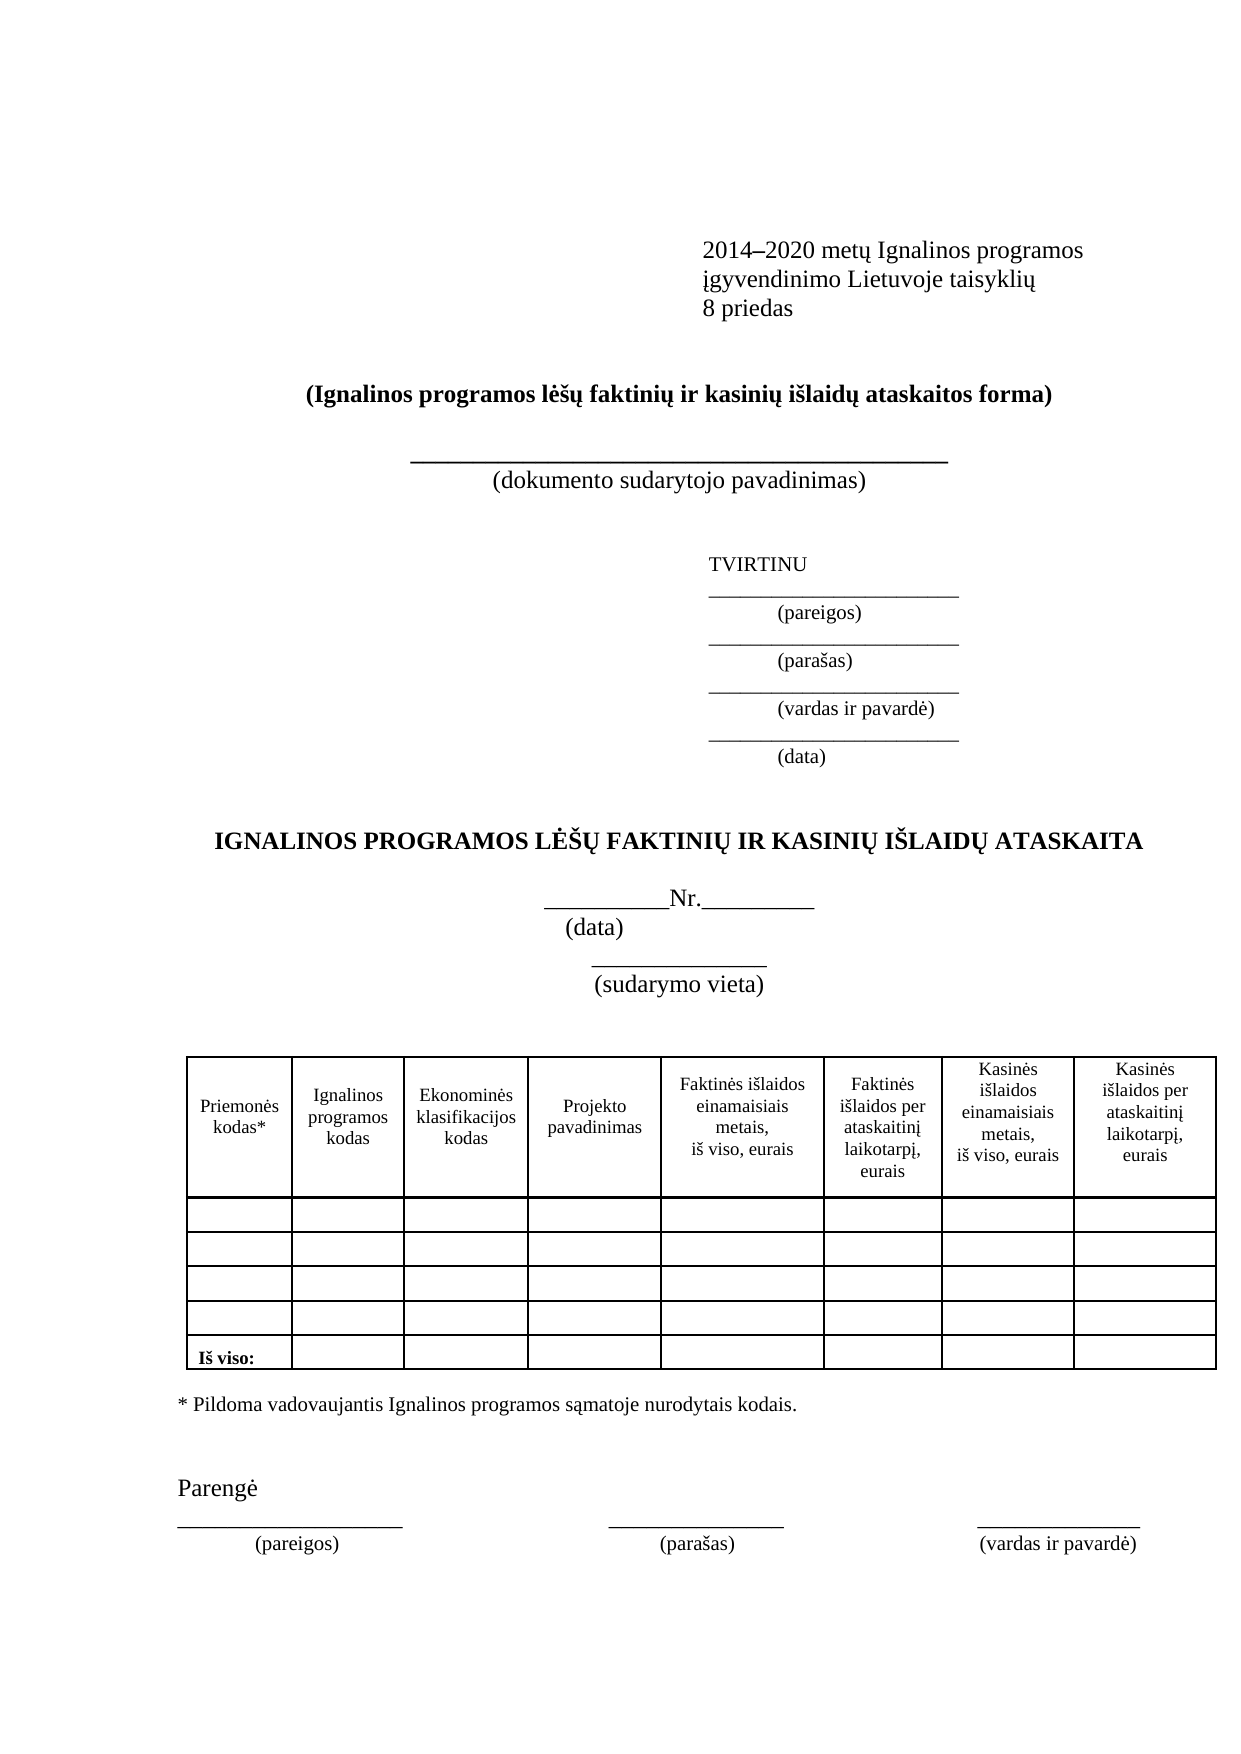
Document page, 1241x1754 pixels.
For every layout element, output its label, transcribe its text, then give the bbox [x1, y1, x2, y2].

text ______________ [177, 941, 1181, 969]
table_cell [293, 1302, 403, 1334]
table_header Kasinės išlaidos per ataskaitinį laikotarpį, eurais [1075, 1058, 1215, 1166]
text (data) [177, 912, 1181, 941]
table_cell [529, 1199, 660, 1231]
table_cell [1075, 1233, 1215, 1265]
text IGNALINOS PROGRAMOS LĖŠŲ FAKTINIŲ IR KASINIŲ IŠLAIDŲ ATASKAITA [177, 826, 1181, 854]
text __________________ ______________ _____________ [177, 1502, 1211, 1531]
table_header Faktinės išlaidos einamaisiais metais, iš viso, eurais [662, 1058, 823, 1196]
table_cell [405, 1233, 527, 1265]
table_cell [529, 1233, 660, 1265]
table_cell [188, 1267, 291, 1299]
table_cell [529, 1302, 660, 1334]
table_cell [943, 1267, 1073, 1299]
table_cell [405, 1336, 527, 1368]
table_cell [825, 1267, 941, 1299]
text (parašas) [709, 648, 1181, 672]
table_cell [529, 1336, 660, 1368]
text __________Nr._________ [177, 883, 1181, 912]
text ________________________ [709, 576, 1181, 600]
table_cell [825, 1302, 941, 1334]
text ________________________ [709, 672, 1181, 696]
table_cell [662, 1267, 823, 1299]
text TVIRTINU [709, 552, 1181, 576]
table_cell [662, 1336, 823, 1368]
table_cell [1075, 1166, 1215, 1196]
table_cell [293, 1199, 403, 1231]
text (Ignalinos programos lėšų faktinių ir kasinių išlaidų ataskaitos forma) [177, 379, 1181, 408]
text ________________________ [709, 720, 1181, 744]
text 2014–2020 metų Ignalinos programos įgyvendinimo Lietuvoje taisyklių [702, 235, 1181, 293]
table_cell [188, 1233, 291, 1265]
table_cell [1075, 1302, 1215, 1334]
table_cell [1075, 1336, 1215, 1368]
table_cell [943, 1336, 1073, 1368]
table_cell [188, 1199, 291, 1231]
table_cell [1075, 1199, 1215, 1231]
text (dokumento sudarytojo pavadinimas) [177, 465, 1181, 494]
table_cell [293, 1233, 403, 1265]
table_cell [825, 1336, 941, 1368]
table_header Kasinės išlaidos einamaisiais metais, iš viso, eurais [943, 1058, 1073, 1166]
table_cell [293, 1336, 403, 1368]
table_cell [405, 1199, 527, 1231]
table_cell [293, 1267, 403, 1299]
table_cell [405, 1302, 527, 1334]
text Parengė [177, 1473, 1211, 1502]
table_cell [825, 1199, 941, 1231]
text (data) [709, 744, 1181, 768]
table_header Ignalinos programos kodas [293, 1058, 403, 1196]
table_cell Iš viso: [188, 1336, 291, 1368]
table_cell [405, 1267, 527, 1299]
text (pareigos) (parašas) (vardas ir pavardė) [177, 1531, 1211, 1555]
table_cell [943, 1302, 1073, 1334]
text * Pildoma vadovaujantis Ignalinos programos sąmatoje nurodytais kodais. [177, 1392, 1179, 1416]
table_cell [1075, 1267, 1215, 1299]
text 8 priedas [702, 293, 1181, 322]
table_header Projekto pavadinimas [529, 1058, 660, 1196]
table_cell [529, 1267, 660, 1299]
text (sudarymo vieta) [177, 969, 1181, 998]
table_cell [943, 1166, 1073, 1196]
table_cell [662, 1199, 823, 1231]
table_cell [825, 1233, 941, 1265]
table_header Faktinės išlaidos per ataskaitinį laikotarpį, eurais [825, 1058, 941, 1196]
table_cell [662, 1302, 823, 1334]
text ________________________ [709, 624, 1181, 648]
text (pareigos) [709, 600, 1181, 624]
table_cell [662, 1233, 823, 1265]
text ___________________________________________ [177, 437, 1181, 465]
table_header Priemonės kodas* [188, 1058, 291, 1196]
table_cell [943, 1199, 1073, 1231]
table_cell [188, 1302, 291, 1334]
table_cell [943, 1233, 1073, 1265]
table_header Ekonominės klasifikacijos kodas [405, 1058, 527, 1196]
text (vardas ir pavardė) [709, 696, 1181, 720]
